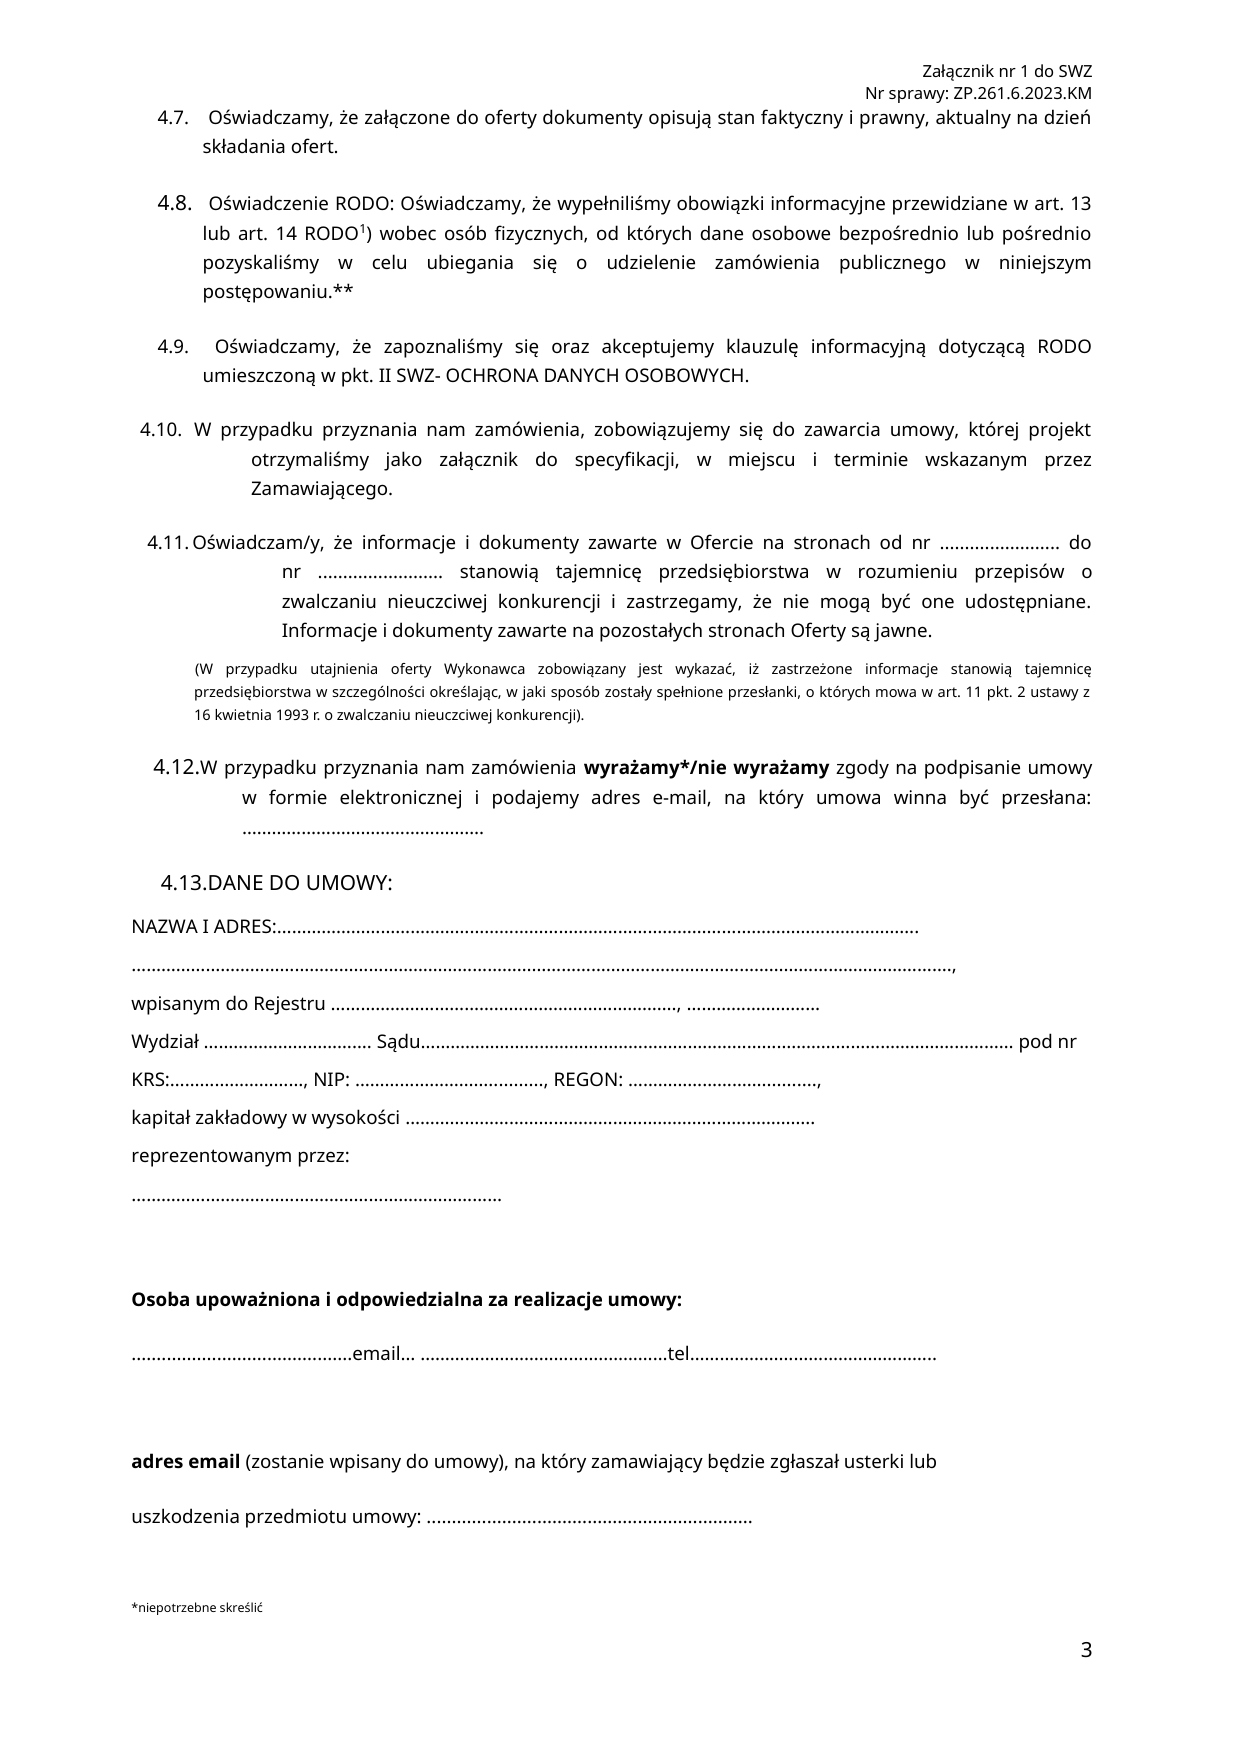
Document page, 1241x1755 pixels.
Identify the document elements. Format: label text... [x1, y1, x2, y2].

text adres email (zostanie wpisany do umowy), na który zamawiający będzie zgłaszał usterki lub [131, 1449, 1093, 1474]
list Oświadczamy, że załączone do oferty dokumenty opisują stan faktyczny i prawny, aktualny na dzień składania ofert. [157, 104, 1093, 159]
text ............................................email… ………………………………..…………tel………………………………………….. [131, 1340, 1093, 1366]
text wpisanym do Rejestru ……………………………………………………………., ……………………… [131, 990, 1093, 1015]
text Osoba upoważniona i odpowiedzialna za realizacje umowy: [131, 1286, 1093, 1311]
text uszkodzenia przedmiotu umowy: ................................................................. [131, 1503, 1093, 1528]
list W przypadku przyznania nam zamówienia wyrażamy*/nie wyrażamy zgody na podpisanie umowy w formie elektronicznej i podajemy adres e-mail, na który umowa winna być przesłana:…………………………………………. [153, 752, 1093, 839]
text Wydział ……………………………. Sądu………………………………………………………………………………………………………… pod nr KRS:………………………, NIP: ………………………..........., REGON: ………………………..........., [131, 1028, 1093, 1092]
list DANE DO UMOWY: [161, 868, 1093, 897]
text NAZWA I ADRES:…………………………………………………………………………………………………………………. …………………………………………………………………………………………………………………………………………………., [131, 913, 1093, 977]
list W przypadku przyznania nam zamówienia, zobowiązujemy się do zawarcia umowy, której projekt otrzymaliśmy jako załącznik do specyfikacji, w miejscu i terminie wskazanym przez Zamawiającego. [140, 417, 1093, 501]
list Oświadczamy, że zapoznaliśmy się oraz akceptujemy klauzulę informacyjną dotyczącą RODO umieszczoną w pkt. II SWZ- OCHRONA DANYCH OSOBOWYCH. [157, 333, 1093, 388]
text (W przypadku utajnienia oferty Wykonawca zobowiązany jest wykazać, iż zastrzeżone informacje stanowią tajemnicę przedsiębiorstwa w szczególności określając, w jaki sposób zostały spełnione przesłanki, o których mowa w art. 11 pkt. 2 ustawy z 16 kwietnia 1993 r. o zwalczaniu nieuczciwej konkurencji). [194, 659, 1093, 724]
text kapitał zakładowy w wysokości ……………………………………………………………………….. [131, 1104, 1093, 1130]
text reprezentowanym przez: [131, 1143, 1093, 1168]
text *niepotrzebne skreślić [131, 1599, 1093, 1616]
text ………………………………………………………………… [131, 1181, 1093, 1206]
list Oświadczenie RODO: Oświadczamy, że wypełniliśmy obowiązki informacyjne przewidziane w art. 13 lub art. 14 RODO1) wobec osób fizycznych, od których dane osobowe bezpośrednio lub pośrednio pozyskaliśmy w celu ubiegania się o udzielenie zamówienia publicznego w niniejszym postępowaniu.** [157, 188, 1093, 304]
list Oświadczam/y, że informacje i dokumenty zawarte w Ofercie na stronach od nr ........................ do nr ......................... stanowią tajemnicę przedsiębiorstwa w rozumieniu przepisów o zwalczaniu nieuczciwej konkurencji i zastrzegamy, że nie mogą być one udostępniane. Informacje i dokumenty zawarte na pozostałych stronach Oferty są jawne. [147, 529, 1093, 643]
